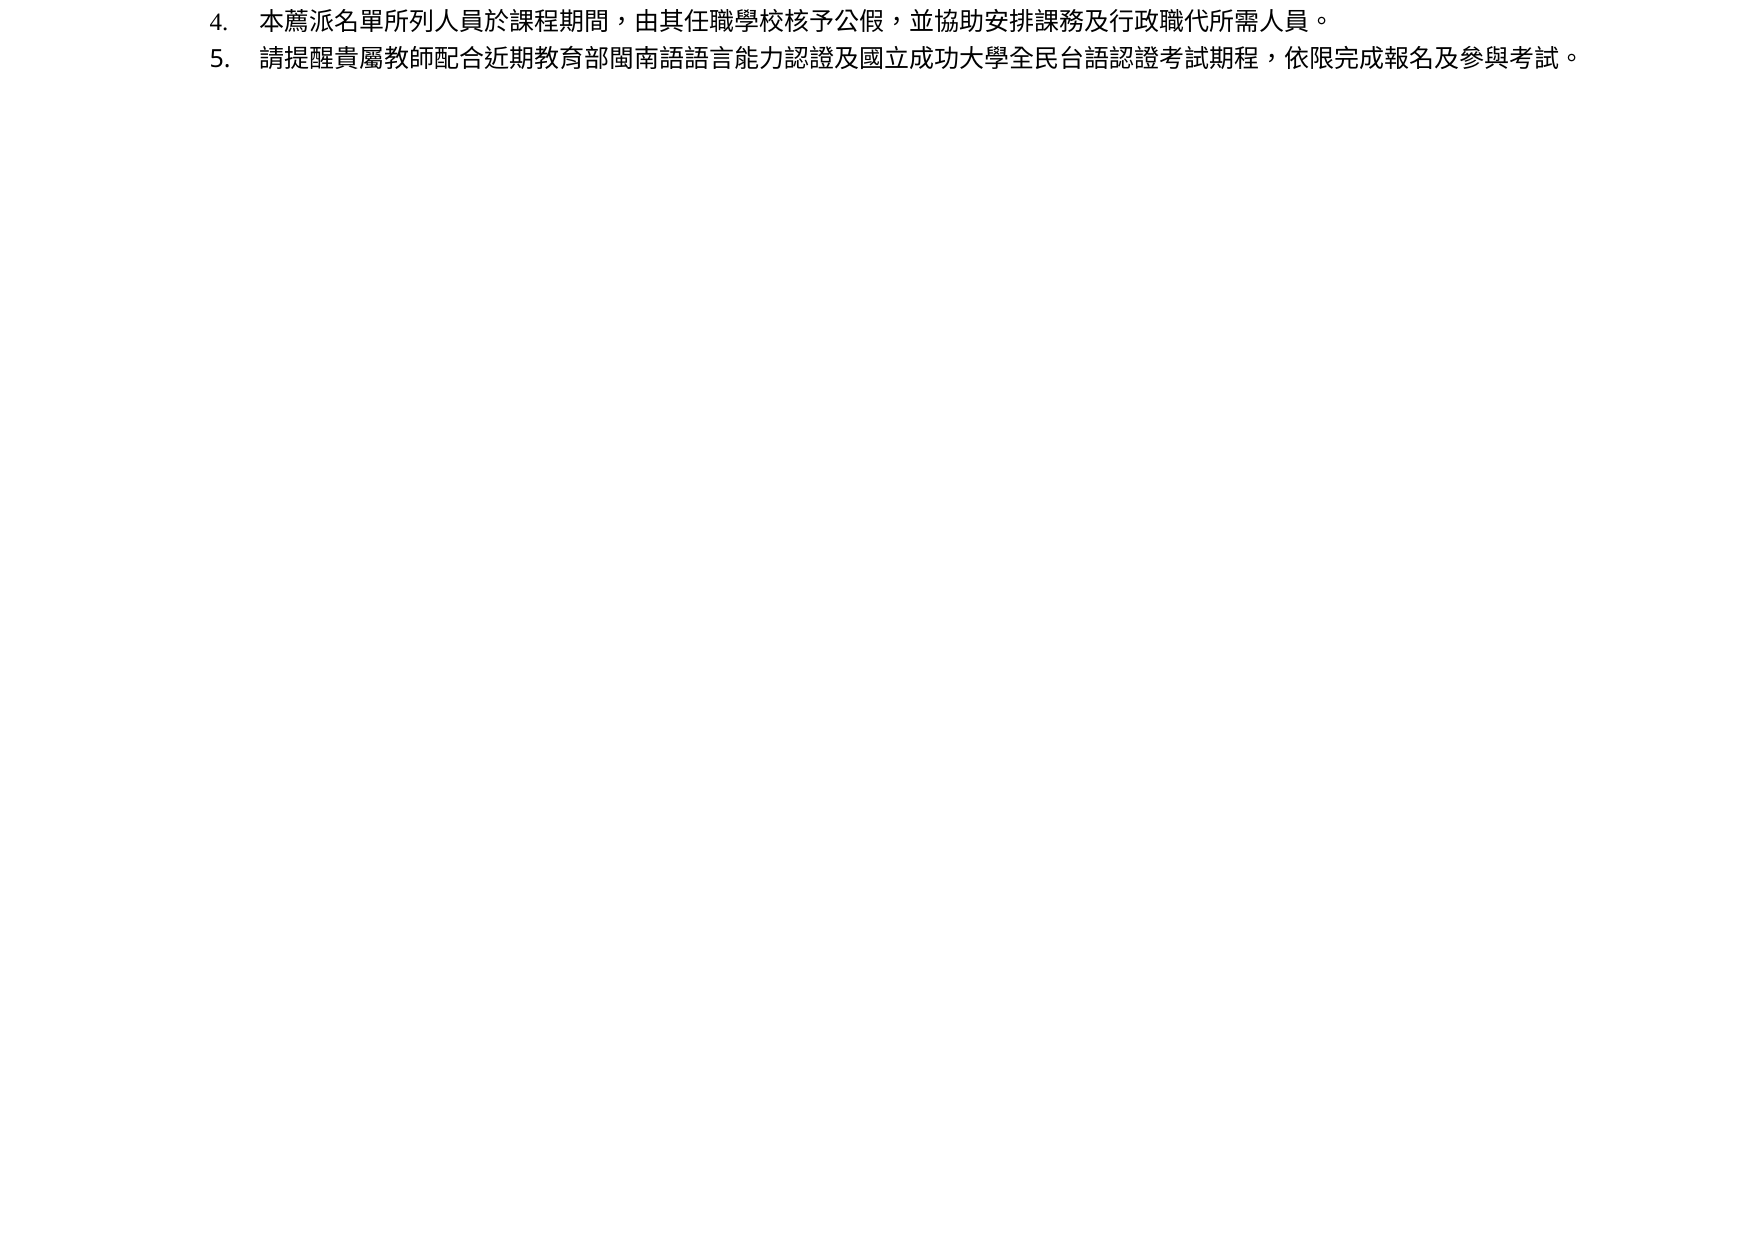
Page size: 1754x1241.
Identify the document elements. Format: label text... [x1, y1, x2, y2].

list 請提醒貴屬教師配合近期教育部閩南語語言能力認證及國立成功大學全民台語認證考試期程，依限完成報名及參與考試。 [209, 37, 1695, 75]
list 本薦派名單所列人員於課程期間，由其任職學校核予公假，並協助安排課務及行政職代所需人員。 [209, 0, 1695, 37]
